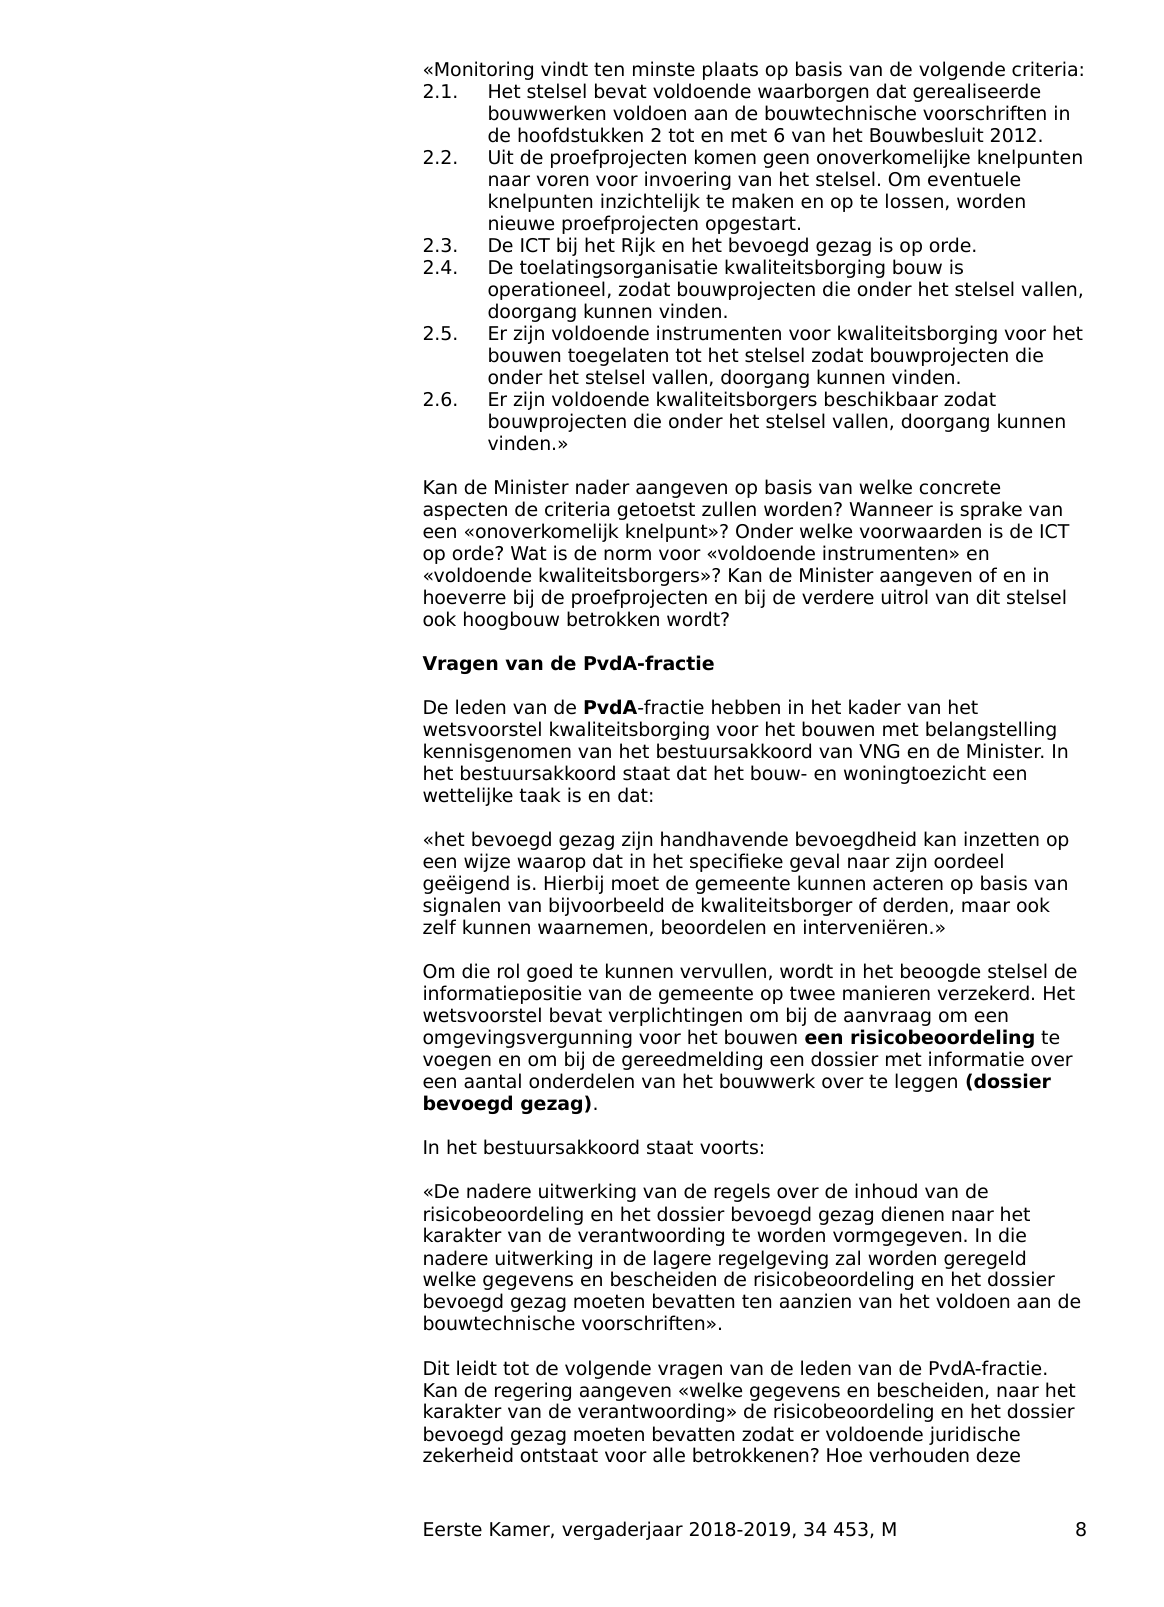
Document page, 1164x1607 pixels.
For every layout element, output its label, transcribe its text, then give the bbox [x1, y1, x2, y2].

text 2.4. De toelatingsorganisatie kwaliteitsborging bouw is operationeel, zodat bouwprojecten die onder het stelsel vallen, doorgang kunnen vinden. [422, 257, 1087, 323]
text De leden van de PvdA-fractie hebben in het kader van het wetsvoorstel kwaliteitsborging voor het bouwen met belangstelling kennisgenomen van het bestuursakkoord van VNG en de Minister. In het bestuursakkoord staat dat het bouw- en woningtoezicht een wettelijke taak is en dat: [422, 697, 1087, 807]
text «het bevoegd gezag zijn handhavende bevoegdheid kan inzetten op een wijze waarop dat in het specifieke geval naar zijn oordeel geëigend is. Hierbij moet de gemeente kunnen acteren op basis van signalen van bijvoorbeeld de kwaliteitsborger of derden, maar ook zelf kunnen waarnemen, beoordelen en interveniëren.» [422, 829, 1087, 939]
text 2.2. Uit de proefprojecten komen geen onoverkomelijke knelpunten naar voren voor invoering van het stelsel. Om eventuele knelpunten inzichtelijk te maken en op te lossen, worden nieuwe proefprojecten opgestart. [422, 147, 1087, 235]
text «De nadere uitwerking van de regels over de inhoud van de risicobeoordeling en het dossier bevoegd gezag dienen naar het karakter van de verantwoording te worden vormgegeven. In die nadere uitwerking in de lagere regelgeving zal worden geregeld welke gegevens en bescheiden de risicobeoordeling en het dossier bevoegd gezag moeten bevatten ten aanzien van het voldoen aan de bouwtechnische voorschriften». [422, 1181, 1087, 1335]
text In het bestuursakkoord staat voorts: [422, 1137, 1087, 1159]
text 2.1. Het stelsel bevat voldoende waarborgen dat gerealiseerde bouwwerken voldoen aan de bouwtechnische voorschriften in de hoofdstukken 2 tot en met 6 van het Bouwbesluit 2012. [422, 81, 1087, 147]
text 2.5. Er zijn voldoende instrumenten voor kwaliteitsborging voor het bouwen toegelaten tot het stelsel zodat bouwprojecten die onder het stelsel vallen, doorgang kunnen vinden. [422, 323, 1087, 389]
text 2.3. De ICT bij het Rijk en het bevoegd gezag is op orde. [422, 235, 1087, 257]
text Dit leidt tot de volgende vragen van de leden van de PvdA-fractie. Kan de regering aangeven «welke gegevens en bescheiden, naar het karakter van de verantwoording» de risicobeoordeling en het dossier bevoegd gezag moeten bevatten zodat er voldoende juridische zekerheid ontstaat voor alle betrokkenen? Hoe verhouden deze [422, 1357, 1087, 1467]
text «Monitoring vindt ten minste plaats op basis van de volgende criteria: [422, 59, 1087, 81]
text Om die rol goed te kunnen vervullen, wordt in het beoogde stelsel de informatiepositie van de gemeente op twee manieren verzekerd. Het wetsvoorstel bevat verplichtingen om bij de aanvraag om een omgevingsvergunning voor het bouwen een risicobeoordeling te voegen en om bij de gereedmelding een dossier met informatie over een aantal onderdelen van het bouwwerk over te leggen (dossier bevoegd gezag). [422, 961, 1087, 1115]
text Kan de Minister nader aangeven op basis van welke concrete aspecten de criteria getoetst zullen worden? Wanneer is sprake van een «onoverkomelijk knelpunt»? Onder welke voorwaarden is de ICT op orde? Wat is de norm voor «voldoende instrumenten» en «voldoende kwaliteitsborgers»? Kan de Minister aangeven of en in hoeverre bij de proefprojecten en bij de verdere uitrol van dit stelsel ook hoogbouw betrokken wordt? [422, 477, 1087, 631]
subtitle Vragen van de PvdA-fractie [422, 653, 1087, 675]
text 2.6. Er zijn voldoende kwaliteitsborgers beschikbaar zodat bouwprojecten die onder het stelsel vallen, doorgang kunnen vinden.» [422, 389, 1087, 455]
